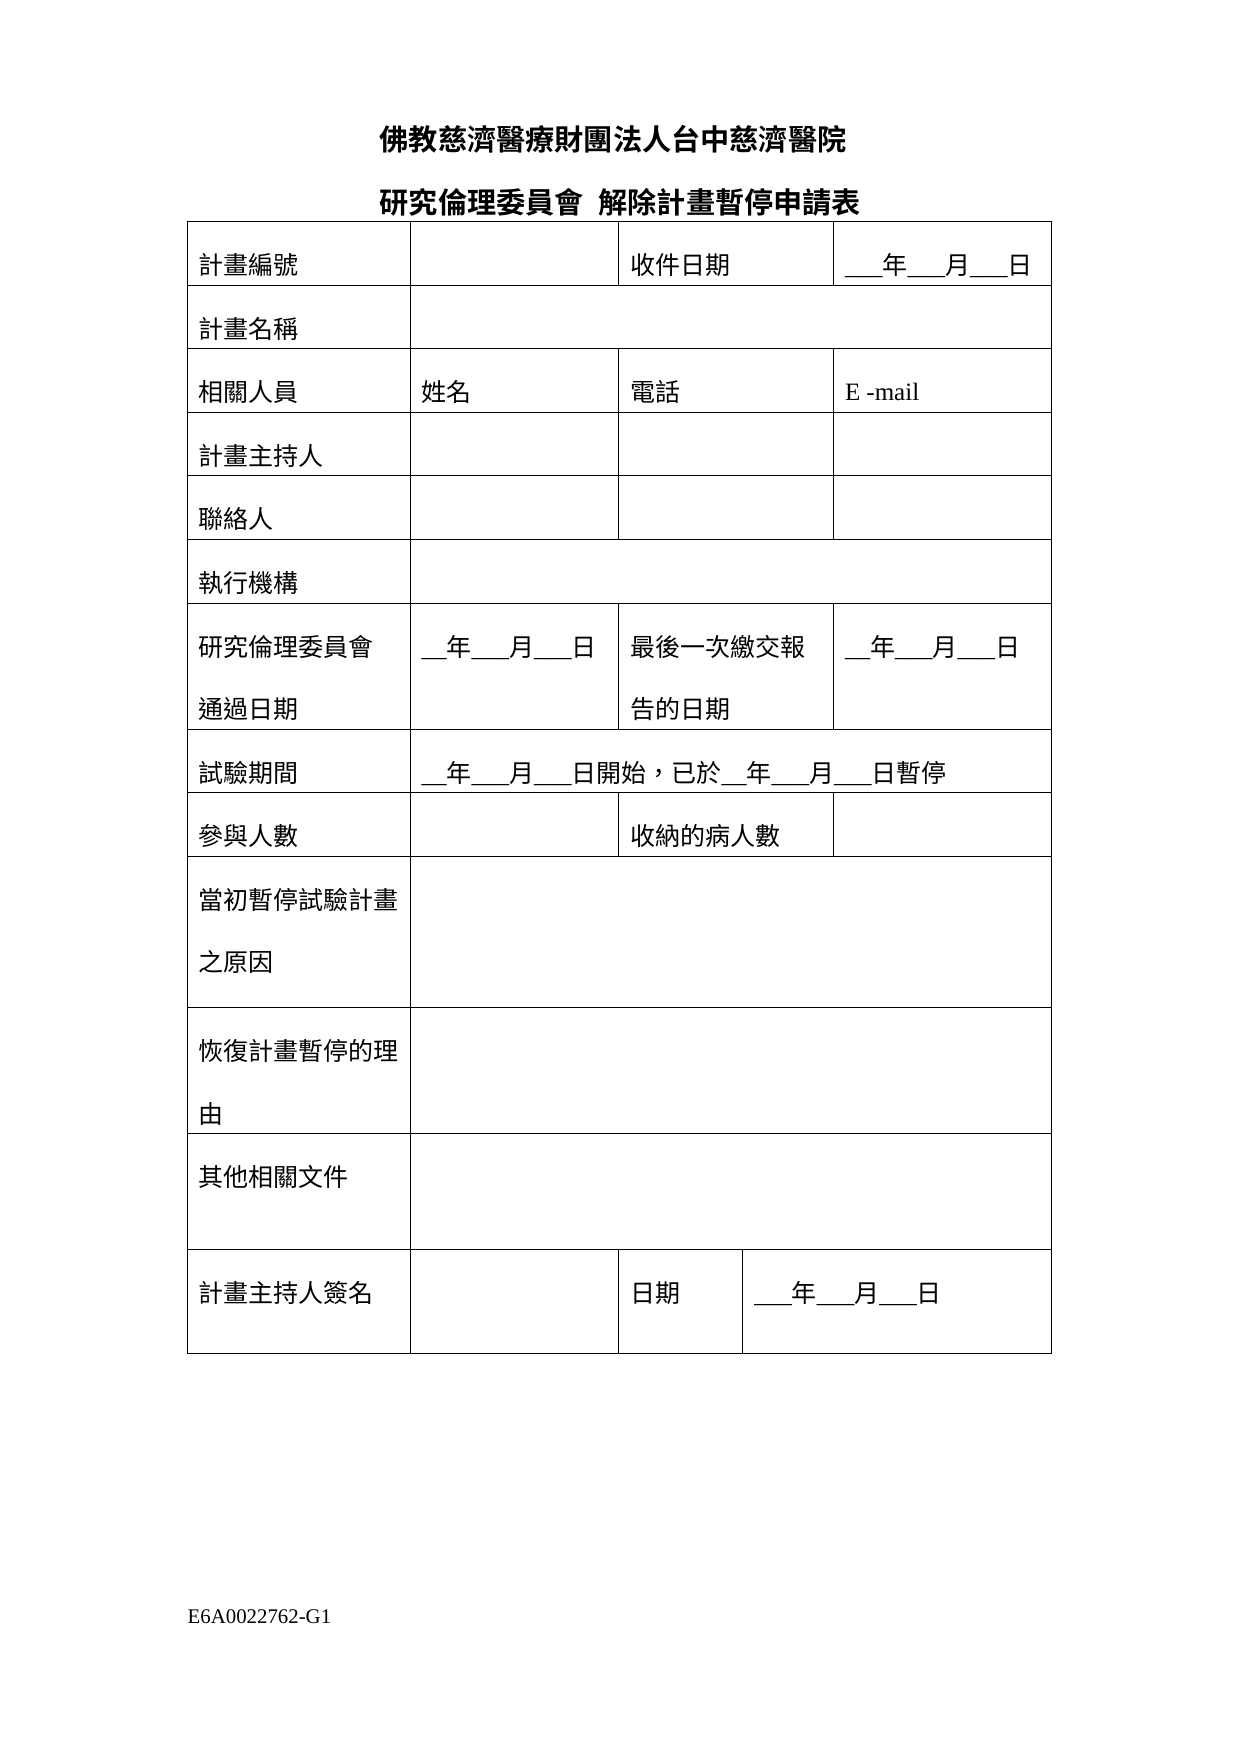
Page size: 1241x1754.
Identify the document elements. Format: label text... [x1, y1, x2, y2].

text 佛教慈濟醫療財團法人台中慈濟醫院 [187, 96, 1053, 159]
table_header ___年___月___日 [834, 222, 1051, 285]
table_cell 姓名 [411, 349, 618, 412]
text 研究倫理委員會 解除計畫暫停申請表 [187, 159, 1053, 221]
table_cell 日期 [619, 1250, 742, 1353]
table_cell 計畫主持人 [188, 413, 410, 475]
table_cell 試驗期間 [188, 730, 410, 792]
table_cell 執行機構 [188, 540, 410, 602]
table_header [411, 222, 618, 285]
table_cell 相關人員 [188, 349, 410, 412]
table_cell [619, 476, 833, 539]
table_cell __年___月___日 [411, 604, 618, 728]
table_cell [411, 857, 1051, 1007]
table_cell [619, 413, 833, 475]
table_cell [411, 476, 618, 539]
table_cell [834, 476, 1051, 539]
table_cell [411, 1134, 1051, 1249]
table_cell 電話 [619, 349, 833, 412]
table_cell [411, 540, 1051, 602]
table_cell 參與人數 [188, 793, 410, 856]
table_cell [411, 413, 618, 475]
table_cell 研究倫理委員會 通過日期 [188, 604, 410, 728]
table_cell 收納的病人數 [619, 793, 833, 856]
table_header 計畫編號 [188, 222, 410, 285]
table_cell [411, 793, 618, 856]
table_cell 計畫名稱 [188, 286, 410, 348]
table_cell [411, 286, 1051, 348]
table_cell 其他相關文件 [188, 1134, 410, 1249]
table_header 收件日期 [619, 222, 833, 285]
table_cell __年___月___日開始，已於__年___月___日暫停 [411, 730, 1051, 792]
table_cell E -mail [834, 349, 1051, 412]
table_cell 當初暫停試驗計畫 之原因 [188, 857, 410, 1007]
table_cell [411, 1250, 618, 1353]
table_cell __年___月___日 [834, 604, 1051, 728]
table_cell 聯絡人 [188, 476, 410, 539]
table_cell 恢復計畫暫停的理由 [188, 1008, 410, 1133]
table_cell ___年___月___日 [743, 1250, 1051, 1353]
table_cell 計畫主持人簽名 [188, 1250, 410, 1353]
table_cell 最後一次繳交報告的日期 [619, 604, 833, 728]
table_cell [834, 413, 1051, 475]
table_cell [834, 793, 1051, 856]
table_cell [411, 1008, 1051, 1133]
